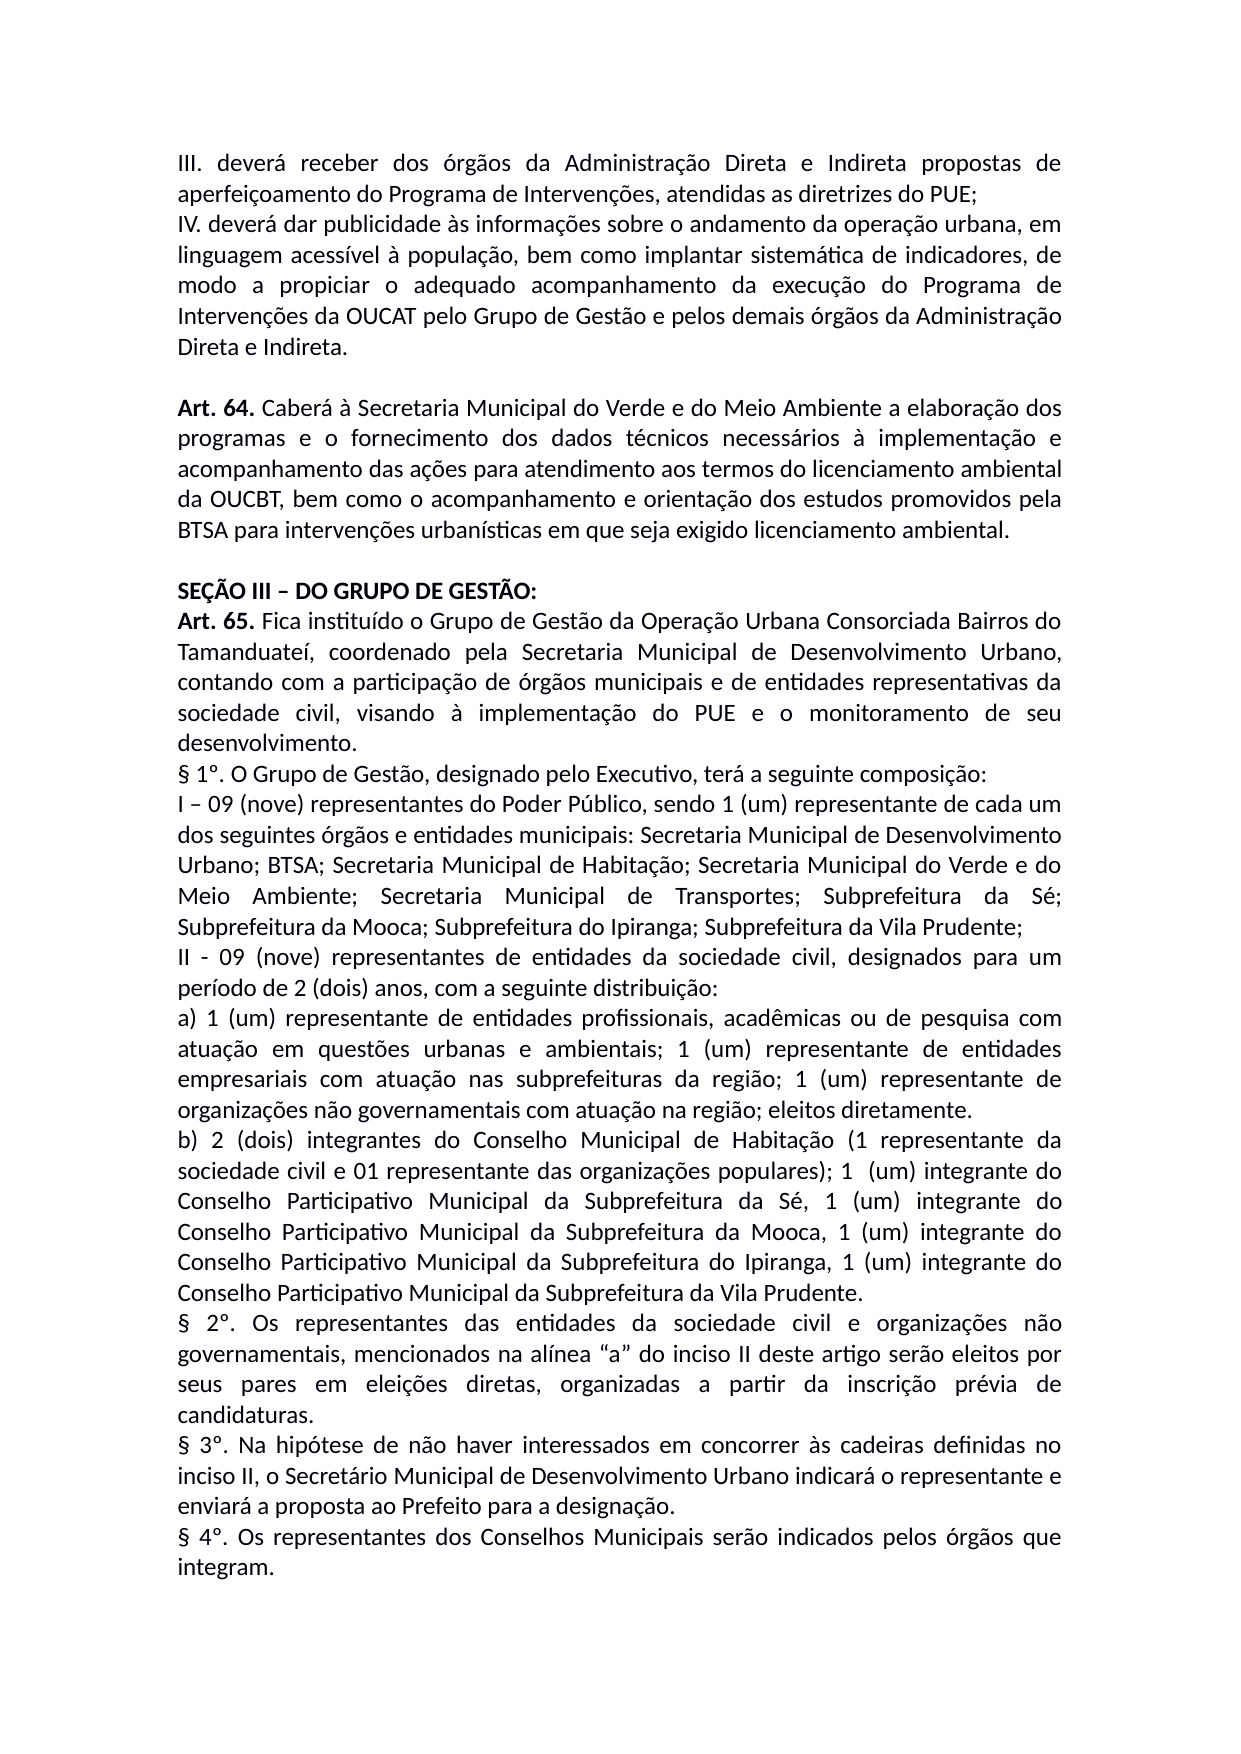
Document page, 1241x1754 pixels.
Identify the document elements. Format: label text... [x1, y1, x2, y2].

text II - 09 (nove) representantes de entidades da sociedade civil, designados para um período de 2 (dois) anos, com a seguinte distribuição: [177, 941, 1063, 1002]
text Art. 65. Fica instituído o Grupo de Gestão da Operação Urbana Consorciada Bairros do Tamanduateí, coordenado pela Secretaria Municipal de Desenvolvimento Urbano, contando com a participação de órgãos municipais e de entidades representativas da sociedade civil, visando à implementação do PUE e o monitoramento de seu desenvolvimento. [177, 605, 1063, 758]
text III. deverá receber dos órgãos da Administração Direta e Indireta propostas de aperfeiçoamento do Programa de Intervenções, atendidas as diretrizes do PUE; [177, 148, 1063, 209]
text § 4º. Os representantes dos Conselhos Municipais serão indicados pelos órgãos que integram. [177, 1521, 1063, 1582]
text Art. 64. Caberá à Secretaria Municipal do Verde e do Meio Ambiente a elaboração dos programas e o fornecimento dos dados técnicos necessários à implementação e acompanhamento das ações para atendimento aos termos do licenciamento ambiental da OUCBT, bem como o acompanhamento e orientação dos estudos promovidos pela BTSA para intervenções urbanísticas em que seja exigido licenciamento ambiental. [177, 392, 1063, 544]
text § 3º. Na hipótese de não haver interessados em concorrer às cadeiras definidas no inciso II, o Secretário Municipal de Desenvolvimento Urbano indicará o representante e enviará a proposta ao Prefeito para a designação. [177, 1429, 1063, 1521]
text b) 2 (dois) integrantes do Conselho Municipal de Habitação (1 representante da sociedade civil e 01 representante das organizações populares); 1 (um) integrante do Conselho Participativo Municipal da Subprefeitura da Sé, 1 (um) integrante do Conselho Participativo Municipal da Subprefeitura da Mooca, 1 (um) integrante do Conselho Participativo Municipal da Subprefeitura do Ipiranga, 1 (um) integrante do Conselho Participativo Municipal da Subprefeitura da Vila Prudente. [177, 1124, 1063, 1307]
text SEÇÃO III – DO GRUPO DE GESTÃO: [177, 575, 1063, 605]
text § 1º. O Grupo de Gestão, designado pelo Executivo, terá a seguinte composição: [177, 758, 1063, 788]
text § 2º. Os representantes das entidades da sociedade civil e organizações não governamentais, mencionados na alínea “a” do inciso II deste artigo serão eleitos por seus pares em eleições diretas, organizadas a partir da inscrição prévia de candidaturas. [177, 1307, 1063, 1429]
text a) 1 (um) representante de entidades profissionais, acadêmicas ou de pesquisa com atuação em questões urbanas e ambientais; 1 (um) representante de entidades empresariais com atuação nas subprefeituras da região; 1 (um) representante de organizações não governamentais com atuação na região; eleitos diretamente. [177, 1002, 1063, 1124]
text I – 09 (nove) representantes do Poder Público, sendo 1 (um) representante de cada um dos seguintes órgãos e entidades municipais: Secretaria Municipal de Desenvolvimento Urbano; BTSA; Secretaria Municipal de Habitação; Secretaria Municipal do Verde e do Meio Ambiente; Secretaria Municipal de Transportes; Subprefeitura da Sé; Subprefeitura da Mooca; Subprefeitura do Ipiranga; Subprefeitura da Vila Prudente; [177, 788, 1063, 941]
text IV. deverá dar publicidade às informações sobre o andamento da operação urbana, em linguagem acessível à população, bem como implantar sistemática de indicadores, de modo a propiciar o adequado acompanhamento da execução do Programa de Intervenções da OUCAT pelo Grupo de Gestão e pelos demais órgãos da Administração Direta e Indireta. [177, 209, 1063, 361]
